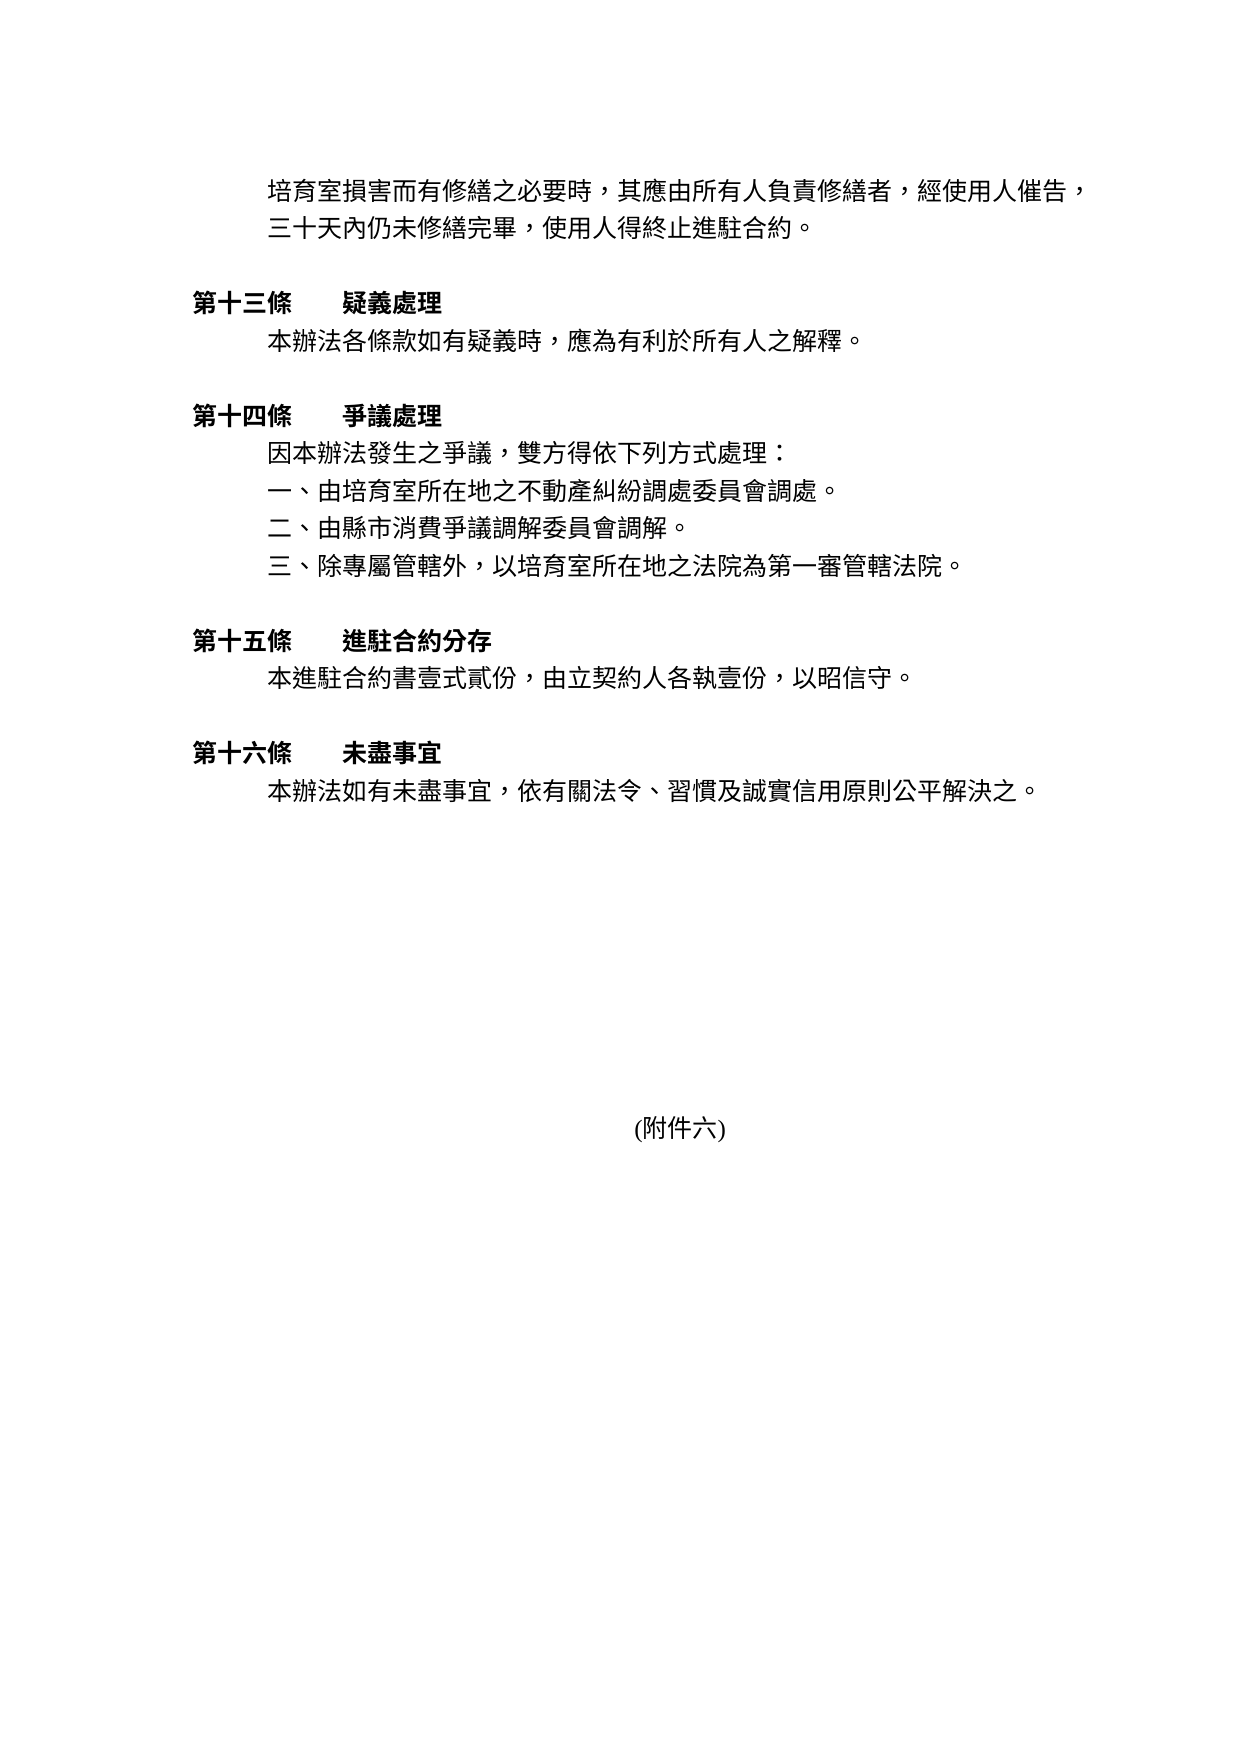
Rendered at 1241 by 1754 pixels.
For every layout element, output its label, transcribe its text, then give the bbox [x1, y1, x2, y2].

text 因本辦法發生之爭議，雙方得依下列方式處理： [267, 427, 1093, 464]
text 培育室損害而有修繕之必要時，其應由所有人負責修繕者，經使用人催告，三十天內仍未修繕完畢，使用人得終止進駐合約。 [267, 164, 1093, 239]
text 本進駐合約書壹式貳份，由立契約人各執壹份，以昭信守。 [267, 652, 1093, 689]
text 三、除專屬管轄外，以培育室所在地之法院為第一審管轄法院。 [267, 539, 1093, 577]
text 第十五條 進駐合約分存 [192, 614, 1093, 652]
text 一、由培育室所在地之不動產糾紛調處委員會調處。 [267, 464, 1093, 502]
text 本辦法如有未盡事宜，依有關法令、習慣及誠實信用原則公平解決之。 [267, 764, 1093, 802]
text 本辦法各條款如有疑義時，應為有利於所有人之解釋。 [267, 314, 1093, 352]
text 第十六條 未盡事宜 [192, 727, 1093, 764]
text 第十四條 爭議處理 [192, 389, 1093, 427]
text 二、由縣市消費爭議調解委員會調解。 [267, 502, 1093, 539]
text (附件六) [267, 1102, 1093, 1139]
text 第十三條 疑義處理 [192, 277, 1093, 314]
